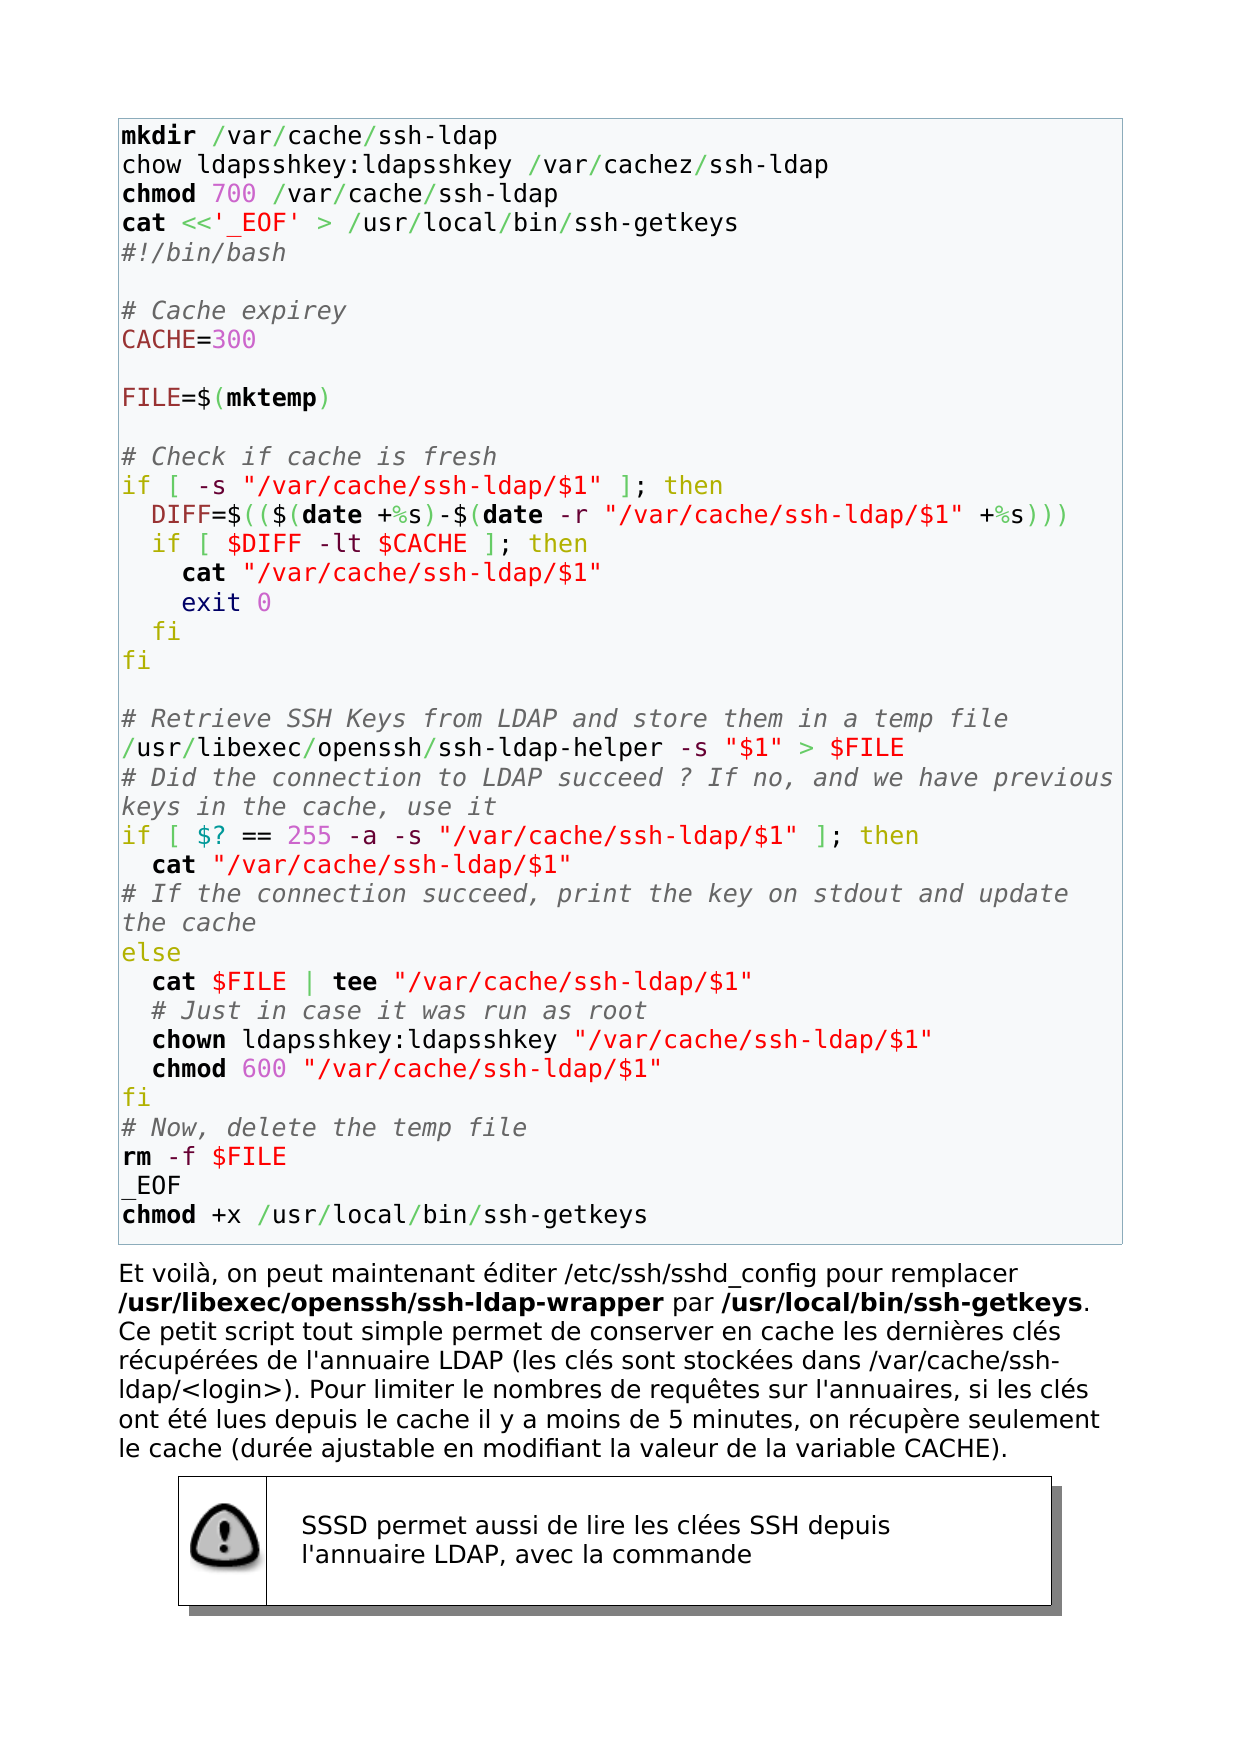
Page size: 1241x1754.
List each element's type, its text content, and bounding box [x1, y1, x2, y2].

table_header mkdir /var/cache/ssh-ldap chow ldapsshkey:ldapsshkey /var/cachez/ssh-ldap chmod 700 /var/cache/ssh-ldap cat <<'_EOF' > /usr/local/bin/ssh-getkeys #!/bin/bash # Cache expirey CACHE=300 FILE=$(mktemp) # Check if cache is fresh if [ -s "/var/cache/ssh-ldap/$1" ]; then DIFF=$(($(date +%s)-$(date -r "/var/cache/ssh-ldap/$1" +%s))) if [ $DIFF -lt $CACHE ]; then cat "/var/cache/ssh-ldap/$1" exit 0 fi fi # Retrieve SSH Keys from LDAP and store them in a temp file /usr/libexec/openssh/ssh-ldap-helper -s "$1" > $FILE # Did the connection to LDAP succeed ? If no, and we have previous keys in the cache, use it if [ $? == 255 -a -s "/var/cache/ssh-ldap/$1" ]; then cat "/var/cache/ssh-ldap/$1" # If the connection succeed, print the key on stdout and update the cache else cat $FILE | tee "/var/cache/ssh-ldap/$1" # Just in case it was run as root chown ldapsshkey:ldapsshkey "/var/cache/ssh-ldap/$1" chmod 600 "/var/cache/ssh-ldap/$1" fi # Now, delete the temp file rm -f $FILE _EOF chmod +x /usr/local/bin/ssh-getkeys [119, 119, 1122, 1244]
picture [190, 1499, 266, 1575]
table_header SSSD permet aussi de lire les clées SSH depuis l'annuaire LDAP, avec la commande [267, 1477, 1051, 1605]
text Et voilà, on peut maintenant éditer /etc/ssh/sshd_config pour remplacer /usr/libexec/openssh/ssh-ldap-wrapper par /usr/local/bin/ssh-getkeys. Ce petit script tout simple permet de conserver en cache les dernières clés récupérées de l'annuaire LDAP (les clés sont stockées dans /var/cache/ssh-ldap/<login>). Pour limiter le nombres de requêtes sur l'annuaires, si les clés ont été lues depuis le cache il y a moins de 5 minutes, on récupère seulement le cache (durée ajustable en modifiant la valeur de la variable CACHE). [118, 1259, 1122, 1463]
table_header [179, 1477, 266, 1605]
